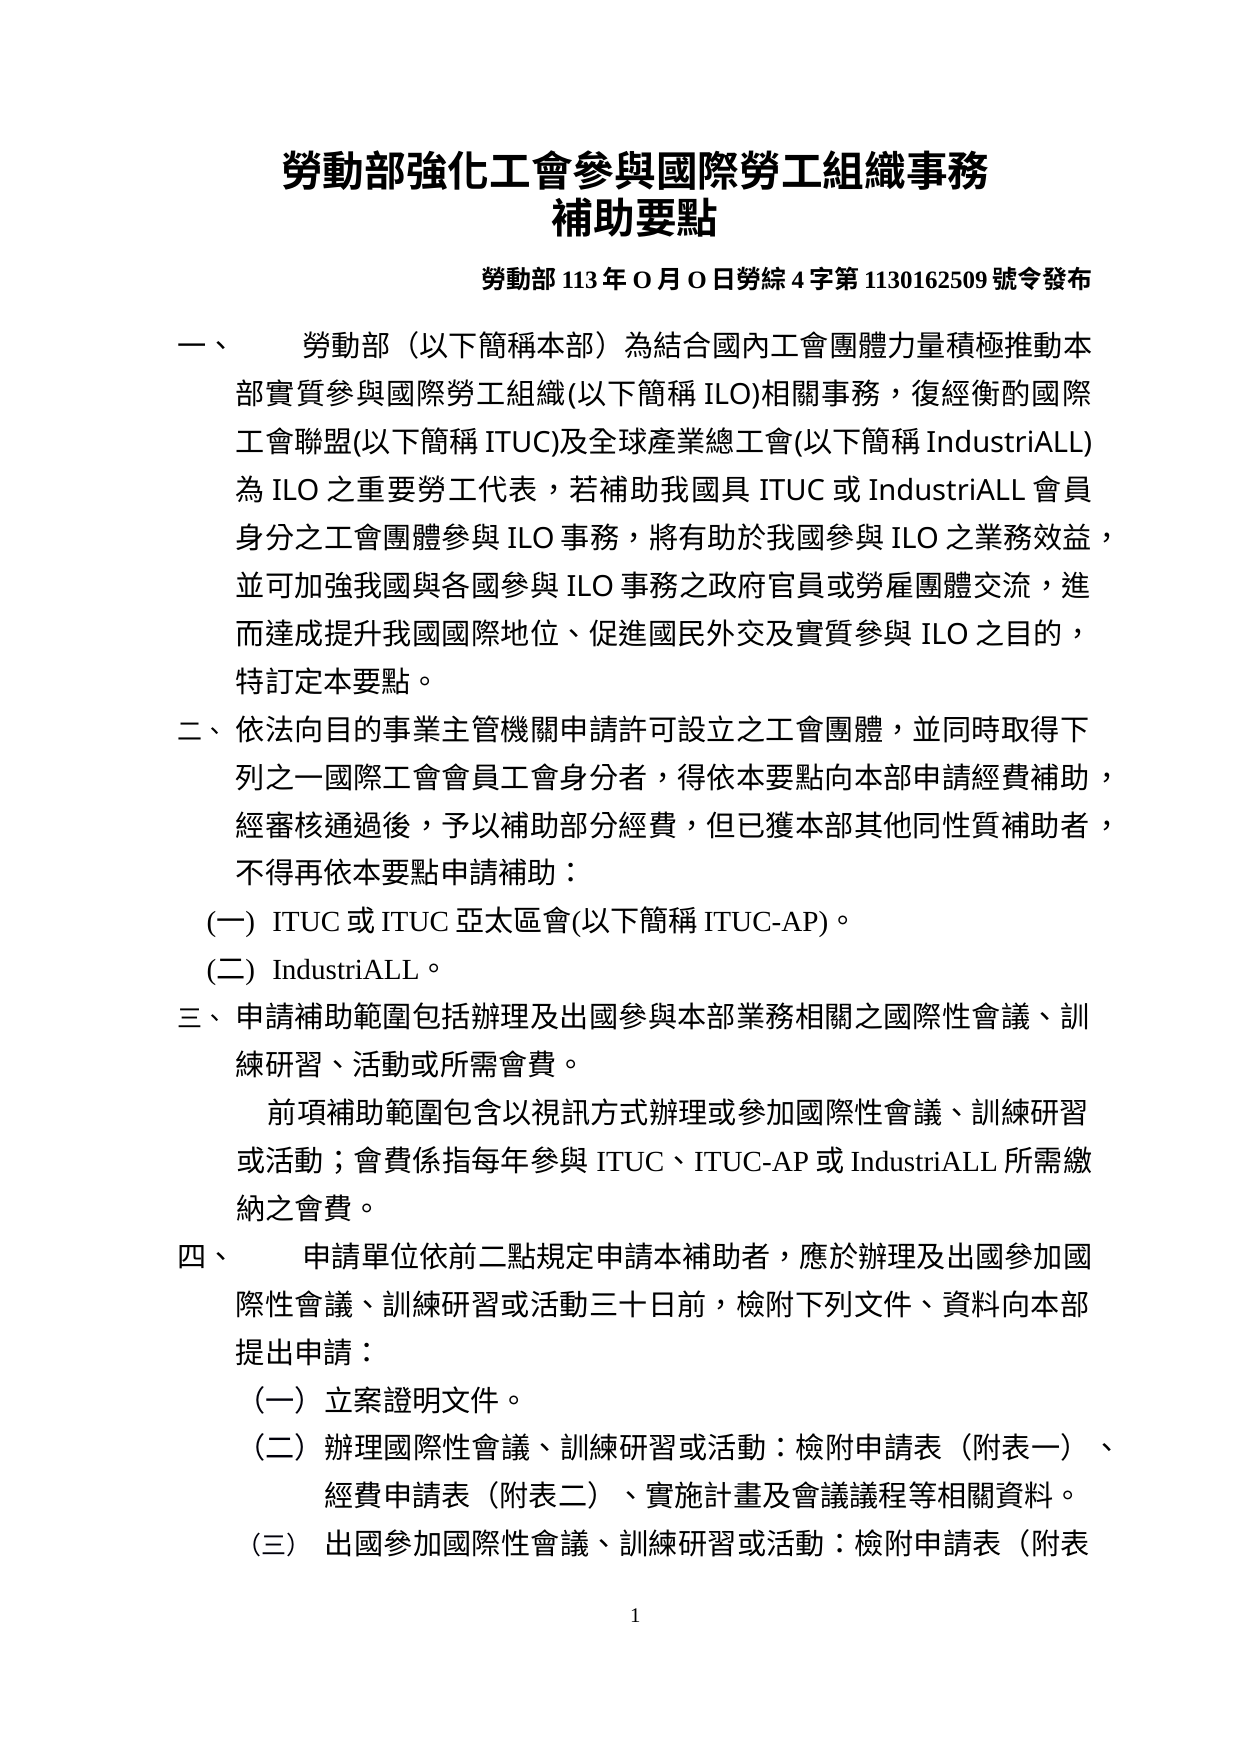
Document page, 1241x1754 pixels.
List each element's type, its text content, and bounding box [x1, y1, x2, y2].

list IndustriALL。 [206, 941, 1092, 989]
list 辦理國際性會議、訓練研習或活動：檢附申請表（附表一）、經費申請表（附表二）、實施計畫及會議議程等相關資料。 [236, 1421, 1092, 1516]
list 申請補助範圍包括辦理及出國參與本部業務相關之國際性會議、訓練研習、活動或所需會費。 [177, 989, 1092, 1085]
text 補助要點 [177, 196, 1092, 243]
text 前項補助範圍包含以視訊方式辦理或參加國際性會議、訓練研習或活動；會費係指每年參與ITUC、ITUC-AP或IndustriALL所需繳納之會費。 [236, 1085, 1092, 1229]
list 依法向目的事業主管機關申請許可設立之工會團體，並同時取得下列之一國際工會會員工會身分者，得依本要點向本部申請經費補助，經審核通過後，予以補助部分經費，但已獲本部其他同性質補助者，不得再依本要點申請補助： [177, 702, 1092, 893]
list 申請單位依前二點規定申請本補助者，應於辦理及出國參加國際性會議、訓練研習或活動三十日前，檢附下列文件、資料向本部提出申請： [177, 1229, 1092, 1373]
list 出國參加國際性會議、訓練研習或活動：檢附申請表（附表 [236, 1516, 1092, 1564]
text 勞動部113年O月O日勞綜4字第1130162509號令發布 [177, 268, 1092, 293]
list 勞動部（以下簡稱本部）為結合國內工會團體力量積極推動本部實質參與國際勞工組織(以下簡稱ILO)相關事務，復經衡酌國際工會聯盟(以下簡稱ITUC)及全球產業總工會(以下簡稱IndustriALL)為ILO之重要勞工代表，若補助我國具ITUC或IndustriALL會員身分之工會團體參與ILO事務，將有助於我國參與ILO之業務效益，並可加強我國與各國參與ILO事務之政府官員或勞雇團體交流，進而達成提升我國國際地位、促進國民外交及實質參與ILO之目的，特訂定本要點。 [177, 318, 1092, 702]
list ITUC或ITUC亞太區會(以下簡稱ITUC-AP)。 [206, 893, 1092, 941]
text 勞動部強化工會參與國際勞工組織事務 [177, 148, 1092, 196]
list 立案證明文件。 [236, 1373, 1092, 1421]
